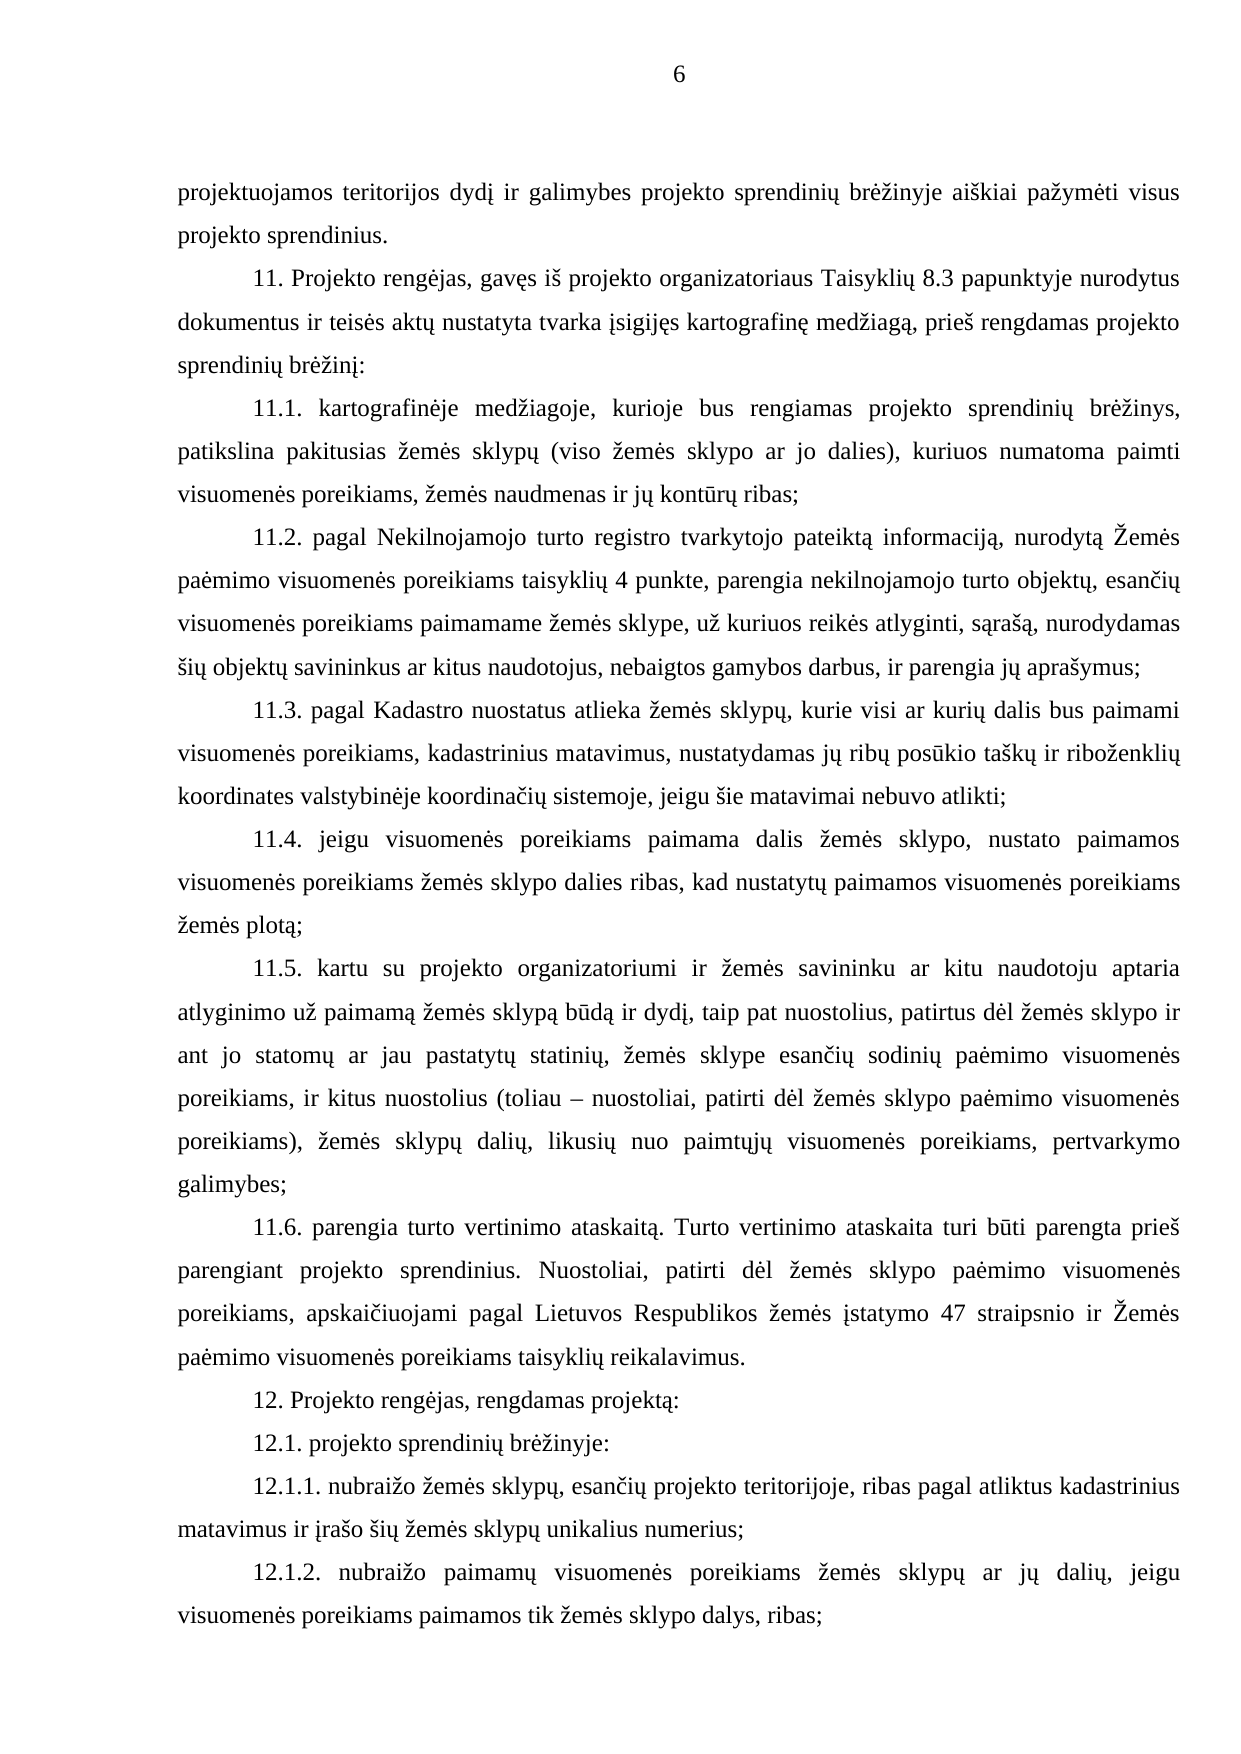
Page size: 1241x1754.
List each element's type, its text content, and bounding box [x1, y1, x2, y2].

text 12.1.1. nubraižo žemės sklypų, esančių projekto teritorijoje, ribas pagal atliktus kadastrinius matavimus ir įrašo šių žemės sklypų unikalius numerius; [177, 1471, 1181, 1543]
text 11.4. jeigu visuomenės poreikiams paimama dalis žemės sklypo, nustato paimamos visuomenės poreikiams žemės sklypo dalies ribas, kad nustatytų paimamos visuomenės poreikiams žemės plotą; [177, 824, 1181, 939]
text 11.2. pagal Nekilnojamojo turto registro tvarkytojo pateiktą informaciją, nurodytą Žemės paėmimo visuomenės poreikiams taisyklių 4 punkte, parengia nekilnojamojo turto objektų, esančių visuomenės poreikiams paimamame žemės sklype, už kuriuos reikės atlyginti, sąrašą, nurodydamas šių objektų savininkus ar kitus naudotojus, nebaigtos gamybos darbus, ir parengia jų aprašymus; [177, 522, 1181, 680]
text 12.1.2. nubraižo paimamų visuomenės poreikiams žemės sklypų ar jų dalių, jeigu visuomenės poreikiams paimamos tik žemės sklypo dalys, ribas; [177, 1557, 1181, 1629]
text projektuojamos teritorijos dydį ir galimybes projekto sprendinių brėžinyje aiškiai pažymėti visus projekto sprendinius. [177, 177, 1181, 249]
text 12. Projekto rengėjas, rengdamas projektą: [177, 1385, 1181, 1413]
text 11.5. kartu su projekto organizatoriumi ir žemės savininku ar kitu naudotoju aptaria atlyginimo už paimamą žemės sklypą būdą ir dydį, taip pat nuostolius, patirtus dėl žemės sklypo ir ant jo statomų ar jau pastatytų statinių, žemės sklype esančių sodinių paėmimo visuomenės poreikiams, ir kitus nuostolius (toliau – nuostoliai, patirti dėl žemės sklypo paėmimo visuomenės poreikiams), žemės sklypų dalių, likusių nuo paimtųjų visuomenės poreikiams, pertvarkymo galimybes; [177, 953, 1181, 1198]
text 12.1. projekto sprendinių brėžinyje: [177, 1428, 1181, 1457]
text 11.6. parengia turto vertinimo ataskaitą. Turto vertinimo ataskaita turi būti parengta prieš parengiant projekto sprendinius. Nuostoliai, patirti dėl žemės sklypo paėmimo visuomenės poreikiams, apskaičiuojami pagal Lietuvos Respublikos žemės įstatymo 47 straipsnio ir Žemės paėmimo visuomenės poreikiams taisyklių reikalavimus. [177, 1212, 1181, 1370]
text 11. Projekto rengėjas, gavęs iš projekto organizatoriaus Taisyklių 8.3 papunktyje nurodytus dokumentus ir teisės aktų nustatyta tvarka įsigijęs kartografinę medžiagą, prieš rengdamas projekto sprendinių brėžinį: [177, 263, 1181, 378]
text 11.1. kartografinėje medžiagoje, kurioje bus rengiamas projekto sprendinių brėžinys, patikslina pakitusias žemės sklypų (viso žemės sklypo ar jo dalies), kuriuos numatoma paimti visuomenės poreikiams, žemės naudmenas ir jų kontūrų ribas; [177, 393, 1181, 508]
text 11.3. pagal Kadastro nuostatus atlieka žemės sklypų, kurie visi ar kurių dalis bus paimami visuomenės poreikiams, kadastrinius matavimus, nustatydamas jų ribų posūkio taškų ir riboženklių koordinates valstybinėje koordinačių sistemoje, jeigu šie matavimai nebuvo atlikti; [177, 695, 1181, 810]
